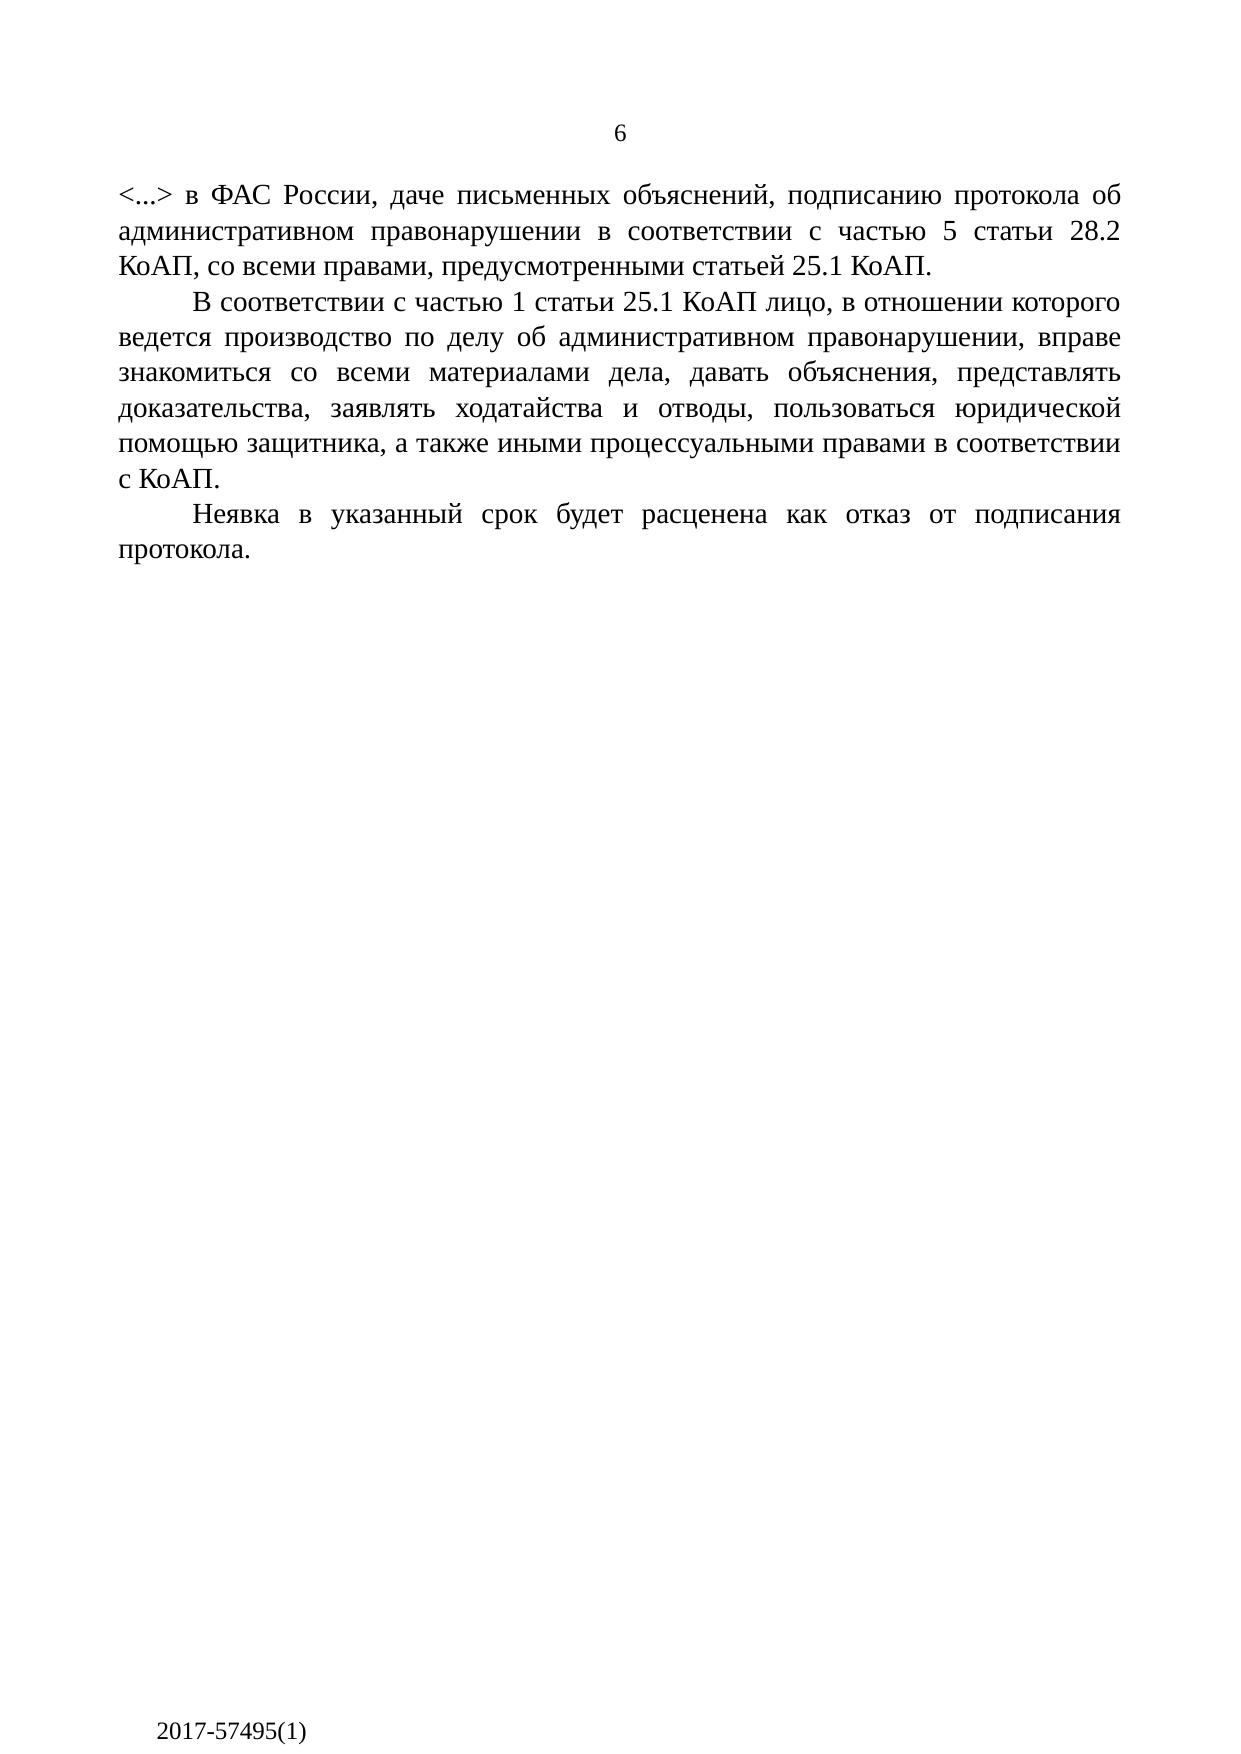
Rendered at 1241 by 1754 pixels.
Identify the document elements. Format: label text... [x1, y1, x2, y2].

text <...> в ФАС России, даче письменных объяснений, подписанию протокола об административном правонарушении в соответствии с частью 5 статьи 28.2 КоАП, со всеми правами, предусмотренными статьей 25.1 КоАП. [118, 176, 1122, 283]
text Неявка в указанный срок будет расценена как отказ от подписания протокола. [118, 495, 1122, 566]
text В соответствии с частью 1 статьи 25.1 КоАП лицо, в отношении которого ведется производство по делу об административном правонарушении, вправе знакомиться со всеми материалами дела, давать объяснения, представлять доказательства, заявлять ходатайства и отводы, пользоваться юридической помощью защитника, а также иными процессуальными правами в соответствии с КоАП. [118, 283, 1122, 495]
